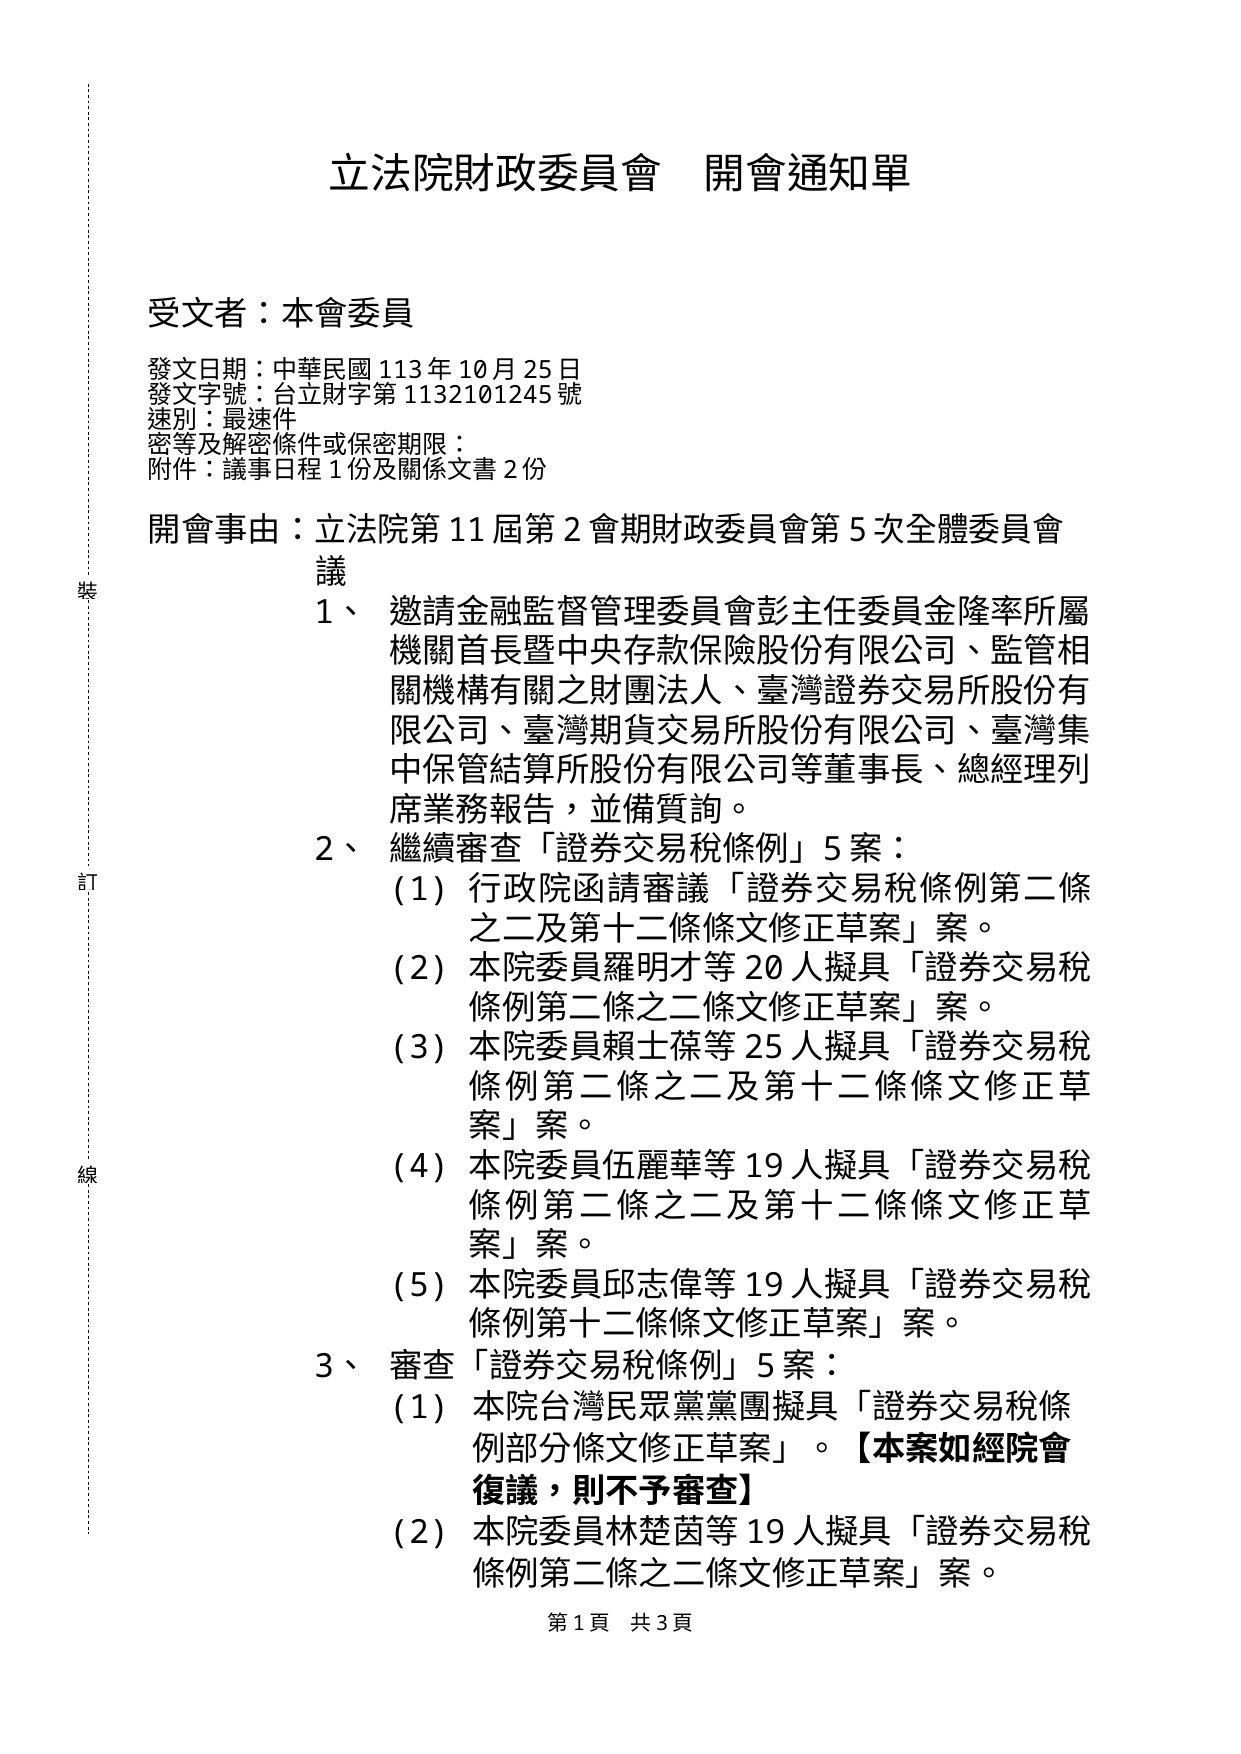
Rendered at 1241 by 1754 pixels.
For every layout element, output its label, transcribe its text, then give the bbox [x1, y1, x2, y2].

list 本院委員羅明才等20人擬具「證券交易稅條例第二條之二條文修正草案」案。 [389, 948, 1092, 1027]
list 本院委員邱志偉等19人擬具「證券交易稅條例第十二條條文修正草案」案。 [389, 1264, 1092, 1344]
text 密等及解密條件或保密期限： [148, 433, 1092, 458]
text 附件：議事日程1份及關係文書2份 [148, 458, 1092, 483]
list 本院委員林楚茵等19人擬具「證券交易稅條例第二條之二條文修正草案」案。 [389, 1510, 1092, 1594]
list 審查「證券交易稅條例」5案： [314, 1344, 1092, 1385]
list 邀請金融監督管理委員會彭主任委員金隆率所屬機關首長暨中央存款保險股份有限公司、監管相關機構有關之財團法人、臺灣證券交易所股份有限公司、臺灣期貨交易所股份有限公司、臺灣集中保管結算所股份有限公司等董事長、總經理列席業務報告，並備質詢。 [314, 592, 1092, 829]
text 發文字號：台立財字第1132101245號 [148, 383, 1092, 408]
list 本院委員賴士葆等25人擬具「證券交易稅條例第二條之二及第十二條條文修正草案」案。 [389, 1027, 1092, 1146]
list 本院台灣民眾黨黨團擬具「證券交易稅條例部分條文修正草案」。【本案如經院會復議，則不予審查】 [389, 1385, 1092, 1510]
list 繼續審查「證券交易稅條例」5案： [314, 829, 1092, 869]
title 立法院財政委員會 開會通知單 [148, 158, 1092, 233]
text 速別：最速件 [148, 408, 1092, 433]
list 本院委員伍麗華等19人擬具「證券交易稅條例第二條之二及第十二條條文修正草案」案。 [389, 1146, 1092, 1264]
text 開會事由：立法院第11屆第2會期財政委員會第5次全體委員會議 [148, 508, 1092, 592]
list 行政院函請審議「證券交易稅條例第二條之二及第十二條條文修正草案」案。 [389, 869, 1092, 948]
text 發文日期：中華民國113年10月25日 [148, 358, 1092, 383]
text 受文者：本會委員 [148, 296, 1092, 333]
